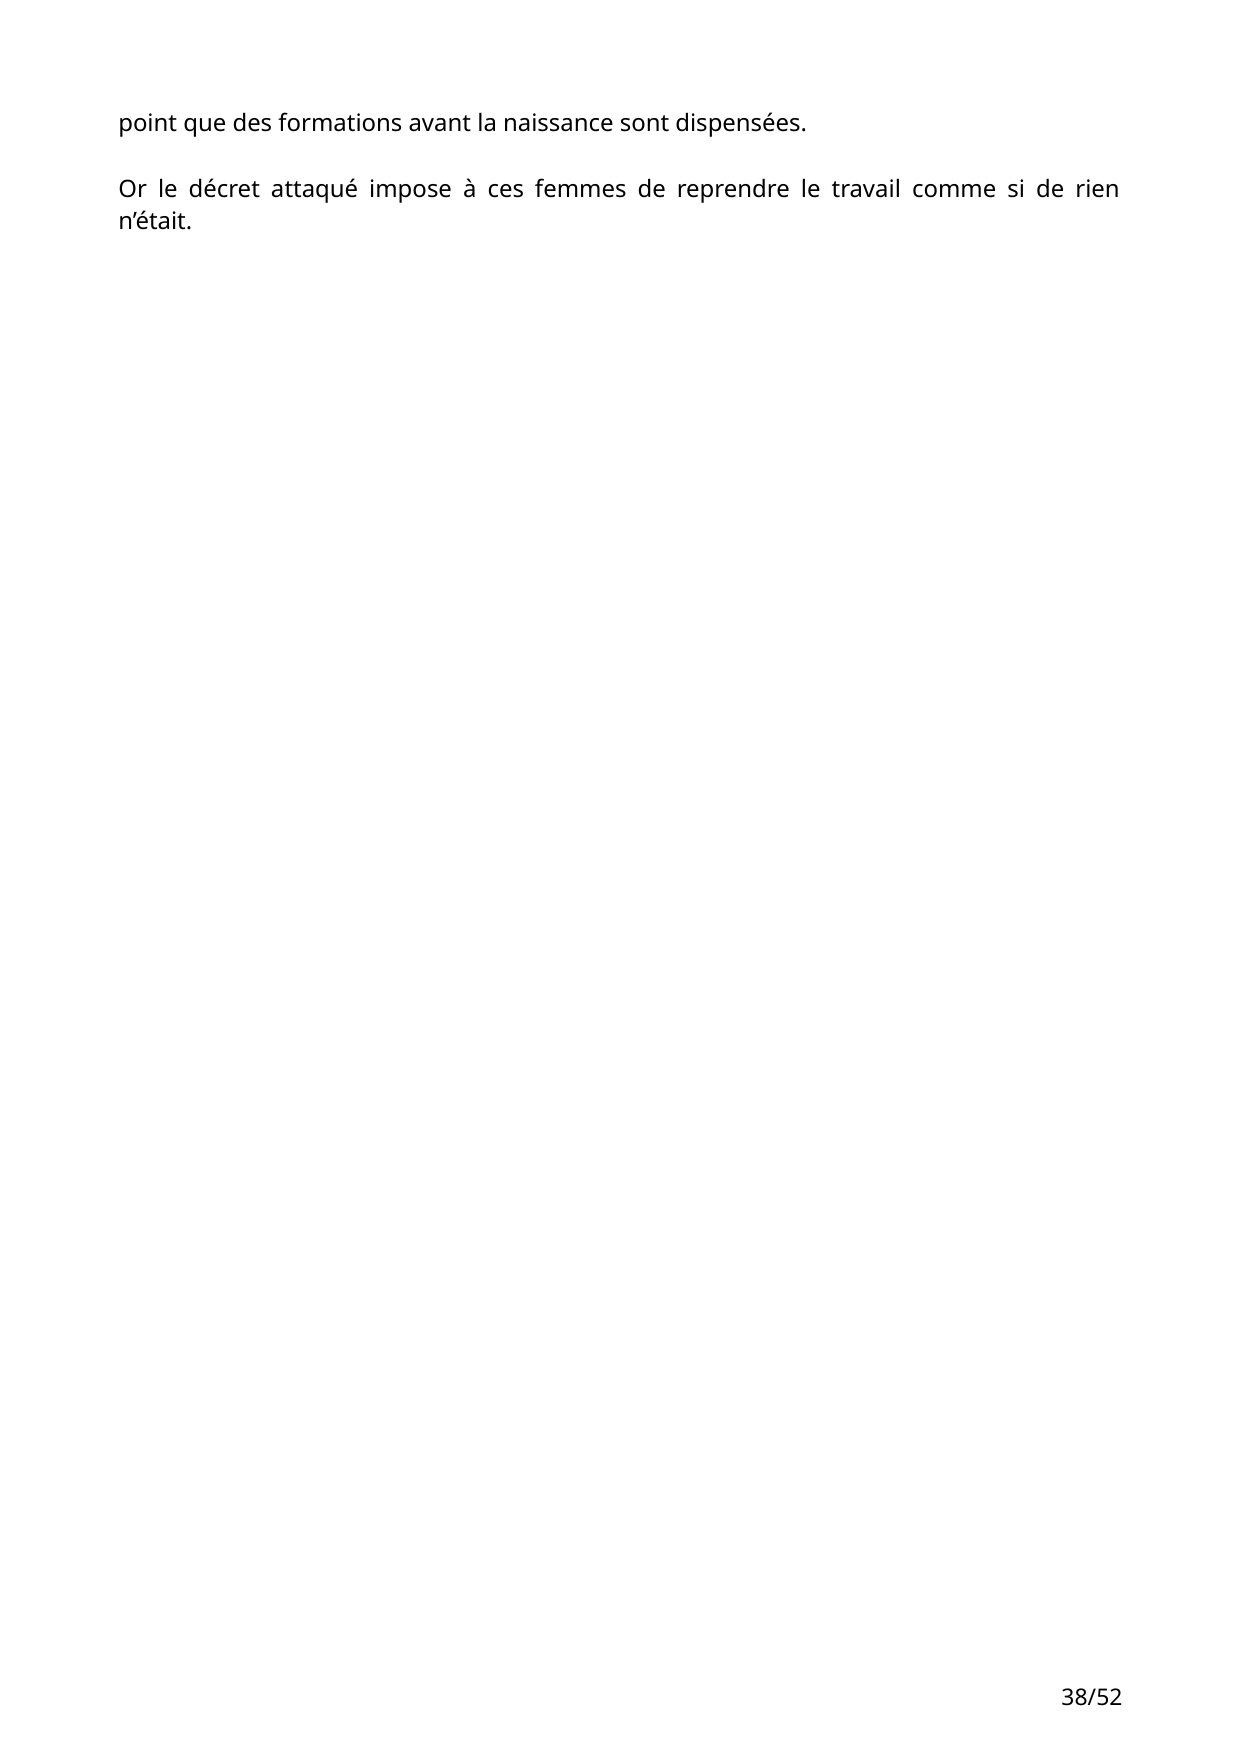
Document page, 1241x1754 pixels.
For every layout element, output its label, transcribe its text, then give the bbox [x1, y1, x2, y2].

text point que des formations avant la naissance sont dispensées. [118, 106, 1122, 139]
text Or le décret attaqué impose à ces femmes de reprendre le travail comme si de rien n’était. [118, 171, 1122, 237]
